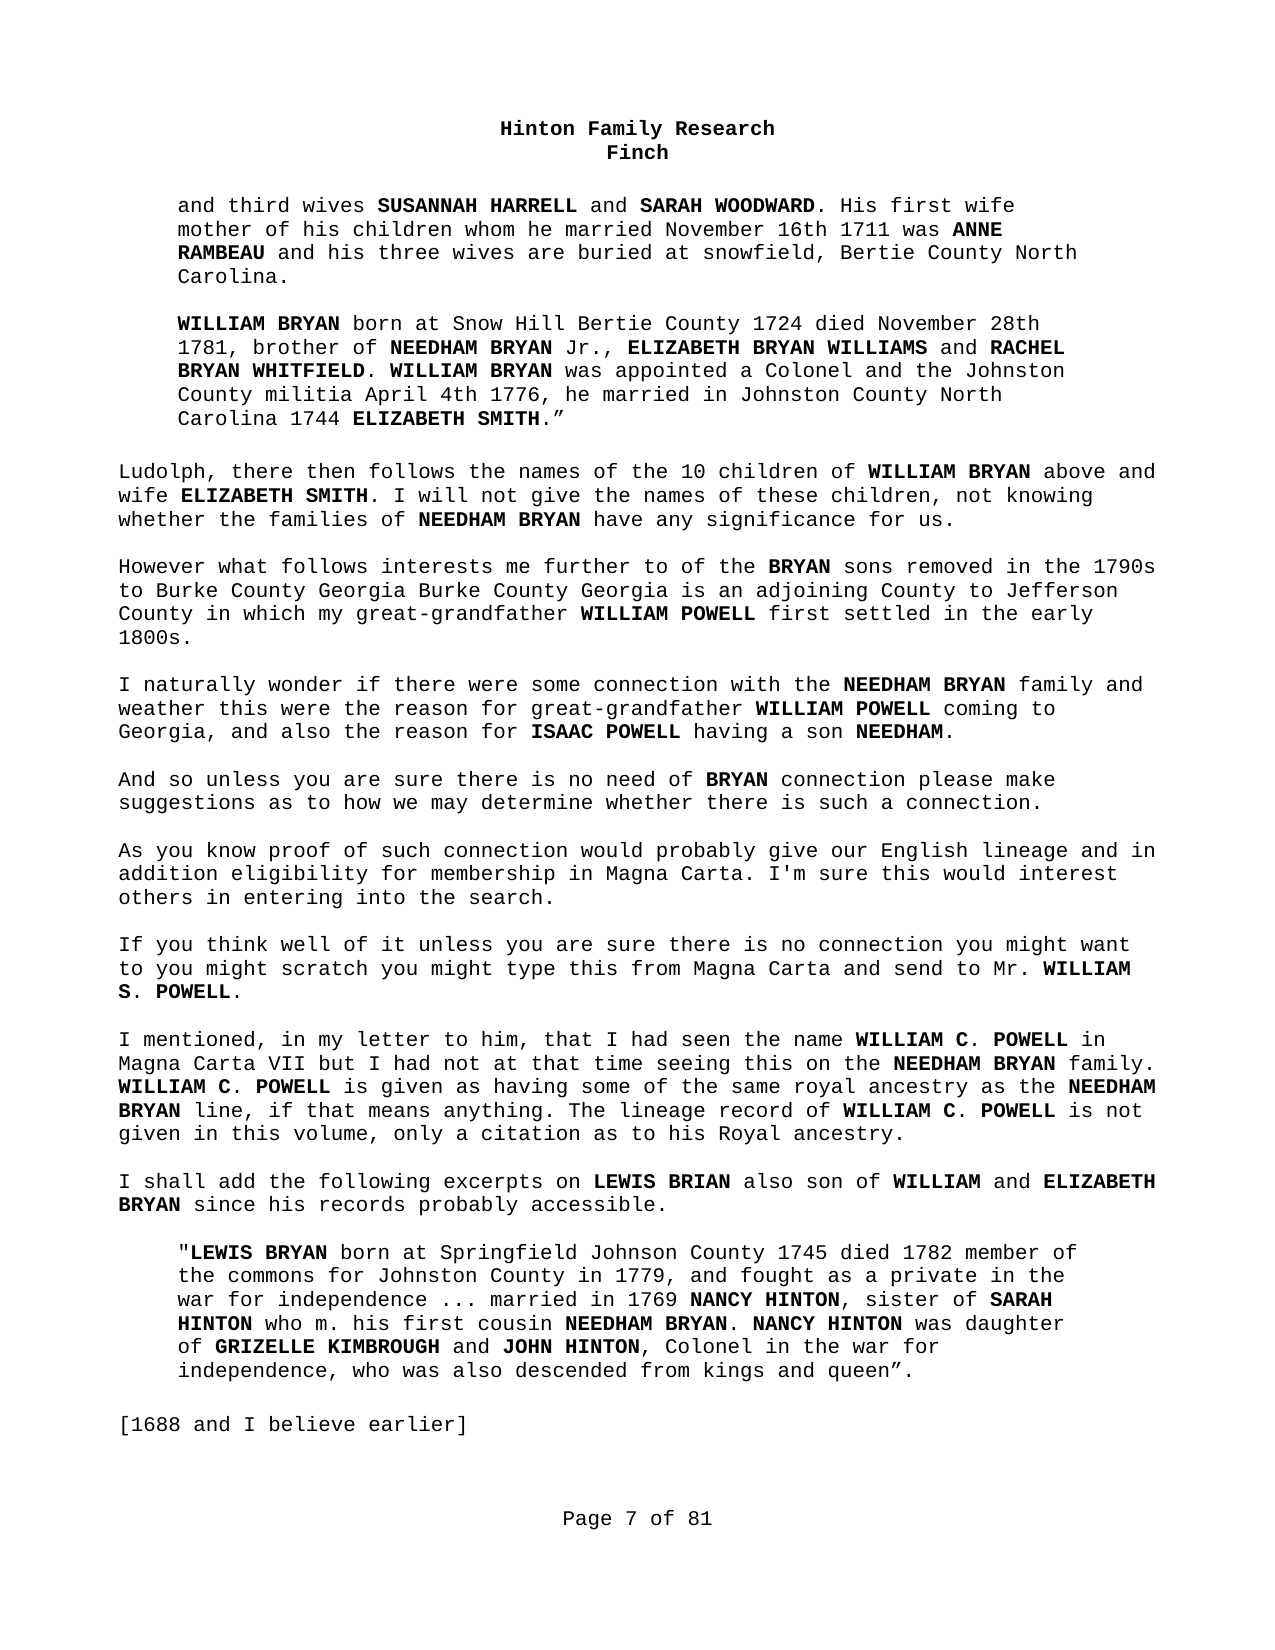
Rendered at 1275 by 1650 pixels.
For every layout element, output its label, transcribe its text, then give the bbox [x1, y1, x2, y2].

text "Lewis BRYAN born at Springfield Johnson County 1745 died 1782 member of the commons for Johnston County in 1779, and fought as a private in the war for independence ... married in 1769 Nancy Hinton, sister of SaraH Hinton who m. his first cousin NEEDHAM BRYAN. Nancy Hinton was daughter of grizelle Kimbrough and John Hinton, Colonel in the war for independence, who was also descended from kings and queen”. [177, 1242, 1098, 1383]
text If you think well of it unless you are sure there is no connection you might want to you might scratch you might type this from Magna Carta and send to Mr. William S. Powell. [118, 934, 1157, 1005]
text And so unless you are sure there is no need of BRYAN connection please make suggestions as to how we may determine whether there is such a connection. [118, 769, 1157, 816]
text I mentioned, in my letter to him, that I had seen the name William C. Powell in Magna Carta VII but I had not at that time seeing this on the NEEDHAM BRYAN family. William C. Powell is given as having some of the same royal ancestry as the NEEDHAM BRYAN line, if that means anything. The lineage record of William C. Powell is not given in this volume, only a citation as to his Royal ancestry. [118, 1029, 1157, 1147]
text Ludolph, there then follows the names of the 10 children of William BRYAN above and wife Elizabeth Smith. I will not give the names of these children, not knowing whether the families of NEEDHAM BRYAN have any significance for us. [118, 461, 1157, 532]
text As you know proof of such connection would probably give our English lineage and in addition eligibility for membership in Magna Carta. I'm sure this would interest others in entering into the search. [118, 840, 1157, 911]
text William BRYAN born at Snow Hill Bertie County 1724 died November 28th 1781, brother of NEEDHAM BRYAN Jr., Elizabeth BRYAN WILLIAMS and Rachel BRYAN Whitfield. William BRYAN was appointed a Colonel and the Johnston County militia April 4th 1776, he married in Johnston County North Carolina 1744 Elizabeth Smith.” [177, 313, 1098, 431]
text [1688 and I believe earlier] [118, 1413, 1157, 1437]
text and third wives Susannah Harrell and Sarah Woodward. His first wife mother of his children whom he married November 16th 1711 was Anne Rambeau and his three wives are buried at snowfield, Bertie County North Carolina. [177, 195, 1098, 289]
text However what follows interests me further to of the BRYAN sons removed in the 1790s to Burke County Georgia Burke County Georgia is an adjoining County to Jefferson County in which my great-grandfather William Powell first settled in the early 1800s. [118, 556, 1157, 651]
text I shall add the following excerpts on Lewis Brian also son of William and Elizabeth BRYAN since his records probably accessible. [118, 1171, 1157, 1218]
text I naturally wonder if there were some connection with the NEEDHAM BRYAN family and weather this were the reason for great-grandfather William Powell coming to Georgia, and also the reason for Isaac Powell having a son NEEDHAM. [118, 674, 1157, 745]
